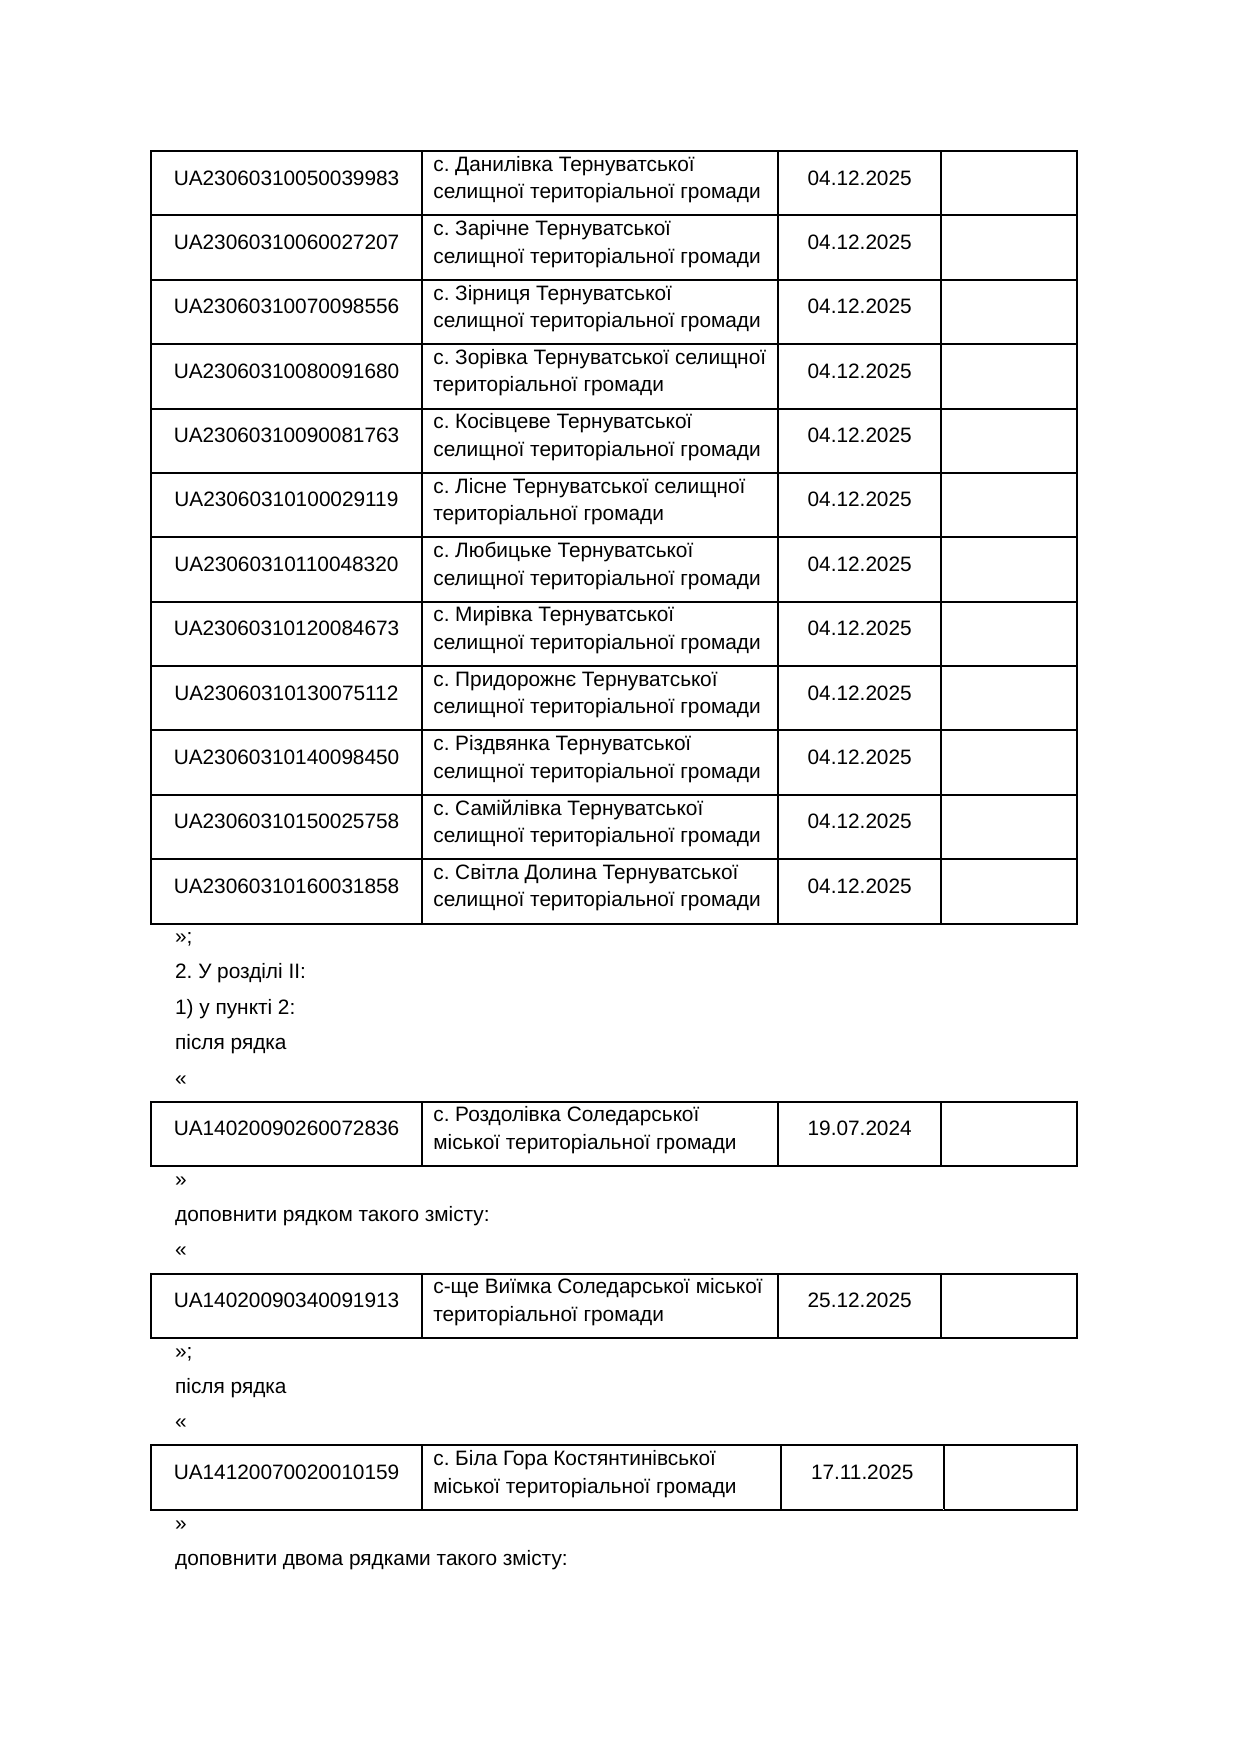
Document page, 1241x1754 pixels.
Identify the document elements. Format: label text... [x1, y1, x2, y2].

table_header 17.11.2025 [782, 1446, 943, 1509]
table_cell с. Косівцеве Тернуватської селищної територіальної громади [423, 410, 777, 472]
table_cell с. Зірниця Тернуватської селищної територіальної громади [423, 281, 777, 343]
table_cell 04.12.2025 [779, 281, 940, 343]
text »; [150, 924, 1090, 948]
table_cell 04.12.2025 [779, 538, 940, 601]
table_header UA14020090260072836 [152, 1103, 421, 1165]
table_cell UA23060310080091680 [152, 345, 421, 407]
table_cell [942, 731, 1076, 794]
table_cell 04.12.2025 [779, 860, 940, 922]
table_cell UA23060310100029119 [152, 474, 421, 536]
table_cell [942, 860, 1076, 922]
table_cell [942, 410, 1076, 472]
table_cell UA23060310060027207 [152, 216, 421, 279]
table_cell [942, 216, 1076, 279]
table_cell с. Світла Долина Тернуватської селищної територіальної громади [423, 860, 777, 922]
table_cell 04.12.2025 [779, 216, 940, 279]
table_cell [942, 474, 1076, 536]
text після рядка [150, 1030, 1090, 1054]
text »; [150, 1338, 1090, 1362]
text « [150, 1409, 1090, 1433]
table_cell 04.12.2025 [779, 796, 940, 858]
table_cell [942, 603, 1076, 665]
table_cell UA23060310140098450 [152, 731, 421, 794]
table_cell UA23060310110048320 [152, 538, 421, 601]
table_cell UA23060310120084673 [152, 603, 421, 665]
text 1) у пункті 2: [150, 995, 1090, 1019]
table_cell 04.12.2025 [779, 152, 940, 214]
table_cell UA23060310160031858 [152, 860, 421, 922]
table_cell 04.12.2025 [779, 603, 940, 665]
table_header 19.07.2024 [779, 1103, 940, 1165]
table_cell 04.12.2025 [779, 474, 940, 536]
text » [150, 1510, 1090, 1534]
table_cell с. Данилівка Тернуватської селищної територіальної громади [423, 152, 777, 214]
table_header [942, 1103, 1076, 1165]
table_cell UA23060310150025758 [152, 796, 421, 858]
table_cell UA23060310130075112 [152, 667, 421, 729]
table_cell с. Лісне Тернуватської селищної територіальної громади [423, 474, 777, 536]
table_cell с. Зарічне Тернуватської селищної територіальної громади [423, 216, 777, 279]
table_cell UA23060310090081763 [152, 410, 421, 472]
table_cell с. Різдвянка Тернуватської селищної територіальної громади [423, 731, 777, 794]
table_cell [942, 345, 1076, 407]
table_cell 04.12.2025 [779, 667, 940, 729]
table_cell 04.12.2025 [779, 410, 940, 472]
table_header с. Роздолівка Соледарської міської територіальної громади [423, 1103, 777, 1165]
table_cell с. Любицьке Тернуватської селищної територіальної громади [423, 538, 777, 601]
table_cell с. Придорожнє Тернуватської селищної територіальної громади [423, 667, 777, 729]
table_cell 04.12.2025 [779, 345, 940, 407]
table_header UA14120070020010159 [152, 1446, 421, 1509]
table_cell [942, 281, 1076, 343]
table_cell с. Самійлівка Тернуватської селищної територіальної громади [423, 796, 777, 858]
table_cell [942, 796, 1076, 858]
text 2. У розділі II: [150, 959, 1090, 983]
table_cell [942, 667, 1076, 729]
table_cell [942, 152, 1076, 214]
table_header [945, 1446, 1076, 1509]
text « [150, 1237, 1090, 1261]
table_header UA14020090340091913 [152, 1275, 421, 1337]
table_cell с. Мирівка Тернуватської селищної територіальної громади [423, 603, 777, 665]
table_header [942, 1275, 1076, 1337]
table_cell с. Зорівка Тернуватської селищної територіальної громади [423, 345, 777, 407]
table_cell UA23060310050039983 [152, 152, 421, 214]
table_header с. Біла Гора Костянтинівської міської територіальної громади [423, 1446, 780, 1509]
text доповнити рядком такого змісту: [150, 1202, 1090, 1226]
text » [150, 1167, 1090, 1191]
text доповнити двома рядками такого змісту: [150, 1546, 1090, 1569]
table_cell [942, 538, 1076, 601]
table_cell 04.12.2025 [779, 731, 940, 794]
text після рядка [150, 1374, 1090, 1398]
table_header с-ще Виїмка Соледарської міської територіальної громади [423, 1275, 777, 1337]
table_header 25.12.2025 [779, 1275, 940, 1337]
text « [150, 1065, 1090, 1089]
table_cell UA23060310070098556 [152, 281, 421, 343]
